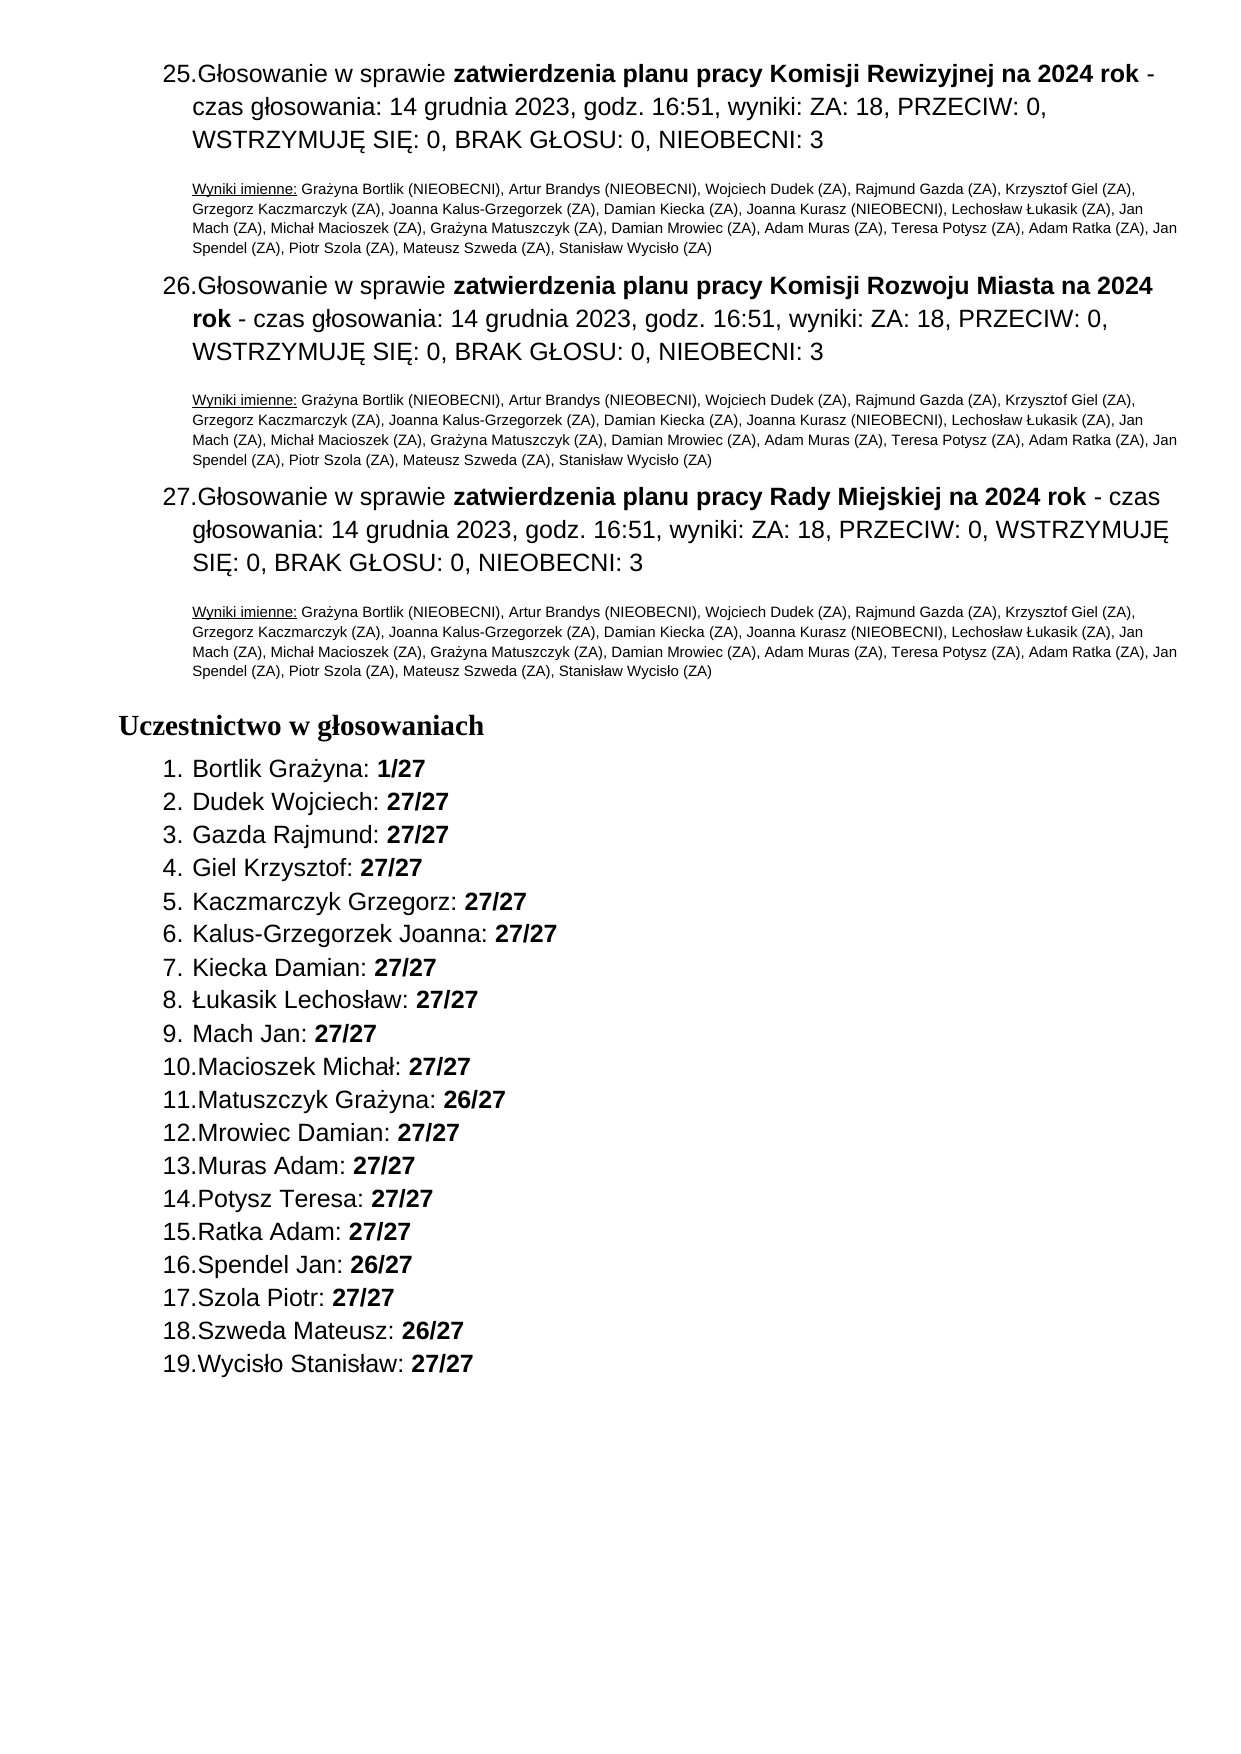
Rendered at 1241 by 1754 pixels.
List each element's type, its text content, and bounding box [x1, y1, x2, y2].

list Muras Adam: 27/27 [162, 1151, 1181, 1179]
list Dudek Wojciech: 27/27 [162, 787, 1181, 816]
list Mach Jan: 27/27 [162, 1018, 1181, 1047]
list Głosowanie w sprawie zatwierdzenia planu pracy Komisji Rozwoju Miasta na 2024 rok - czas głosowania: 14 grudnia 2023, godz. 16:51, wyniki: ZA: 18, PRZECIW: 0, WSTRZYMUJĘ SIĘ: 0, BRAK GŁOSU: 0, NIEOBECNI: 3 [162, 271, 1181, 365]
list Głosowanie w sprawie zatwierdzenia planu pracy Rady Miejskiej na 2024 rok - czas głosowania: 14 grudnia 2023, godz. 16:51, wyniki: ZA: 18, PRZECIW: 0, WSTRZYMUJĘ SIĘ: 0, BRAK GŁOSU: 0, NIEOBECNI: 3 [162, 482, 1181, 577]
list Szola Piotr: 27/27 [162, 1283, 1181, 1311]
list Bortlik Grażyna: 1/27 [162, 754, 1181, 783]
list Wyniki imienne: Grażyna Bortlik (NIEOBECNI), Artur Brandys (NIEOBECNI), Wojciech Dudek (ZA), Rajmund Gazda (ZA), Krzysztof Giel (ZA), Grzegorz Kaczmarczyk (ZA), Joanna Kalus-Grzegorzek (ZA), Damian Kiecka (ZA), Joanna Kurasz (NIEOBECNI), Lechosław Łukasik (ZA), Jan Mach (ZA), Michał Macioszek (ZA), Grażyna Matuszczyk (ZA), Damian Mrowiec (ZA), Adam Muras (ZA), Teresa Potysz (ZA), Adam Ratka (ZA), Jan Spendel (ZA), Piotr Szola (ZA), Mateusz Szweda (ZA), Stanisław Wycisło (ZA) [162, 603, 1181, 680]
subtitle Uczestnictwo w głosowaniach [118, 708, 1181, 742]
list Kaczmarczyk Grzegorz: 27/27 [162, 886, 1181, 915]
list Szweda Mateusz: 26/27 [162, 1316, 1181, 1344]
list Kalus-Grzegorzek Joanna: 27/27 [162, 919, 1181, 948]
list Matuszczyk Grażyna: 26/27 [162, 1084, 1181, 1113]
list Gazda Rajmund: 27/27 [162, 820, 1181, 849]
list Potysz Teresa: 27/27 [162, 1184, 1181, 1212]
list Głosowanie w sprawie zatwierdzenia planu pracy Komisji Rewizyjnej na 2024 rok - czas głosowania: 14 grudnia 2023, godz. 16:51, wyniki: ZA: 18, PRZECIW: 0, WSTRZYMUJĘ SIĘ: 0, BRAK GŁOSU: 0, NIEOBECNI: 3 [162, 59, 1181, 154]
list Wyniki imienne: Grażyna Bortlik (NIEOBECNI), Artur Brandys (NIEOBECNI), Wojciech Dudek (ZA), Rajmund Gazda (ZA), Krzysztof Giel (ZA), Grzegorz Kaczmarczyk (ZA), Joanna Kalus-Grzegorzek (ZA), Damian Kiecka (ZA), Joanna Kurasz (NIEOBECNI), Lechosław Łukasik (ZA), Jan Mach (ZA), Michał Macioszek (ZA), Grażyna Matuszczyk (ZA), Damian Mrowiec (ZA), Adam Muras (ZA), Teresa Potysz (ZA), Adam Ratka (ZA), Jan Spendel (ZA), Piotr Szola (ZA), Mateusz Szweda (ZA), Stanisław Wycisło (ZA) [162, 180, 1181, 257]
list Giel Krzysztof: 27/27 [162, 853, 1181, 882]
list Łukasik Lechosław: 27/27 [162, 986, 1181, 1014]
list Wyniki imienne: Grażyna Bortlik (NIEOBECNI), Artur Brandys (NIEOBECNI), Wojciech Dudek (ZA), Rajmund Gazda (ZA), Krzysztof Giel (ZA), Grzegorz Kaczmarczyk (ZA), Joanna Kalus-Grzegorzek (ZA), Damian Kiecka (ZA), Joanna Kurasz (NIEOBECNI), Lechosław Łukasik (ZA), Jan Mach (ZA), Michał Macioszek (ZA), Grażyna Matuszczyk (ZA), Damian Mrowiec (ZA), Adam Muras (ZA), Teresa Potysz (ZA), Adam Ratka (ZA), Jan Spendel (ZA), Piotr Szola (ZA), Mateusz Szweda (ZA), Stanisław Wycisło (ZA) [162, 392, 1181, 468]
list Mrowiec Damian: 27/27 [162, 1118, 1181, 1146]
list Spendel Jan: 26/27 [162, 1250, 1181, 1278]
list Macioszek Michał: 27/27 [162, 1052, 1181, 1080]
list Ratka Adam: 27/27 [162, 1217, 1181, 1245]
list Wycisło Stanisław: 27/27 [162, 1349, 1181, 1377]
list Kiecka Damian: 27/27 [162, 952, 1181, 981]
